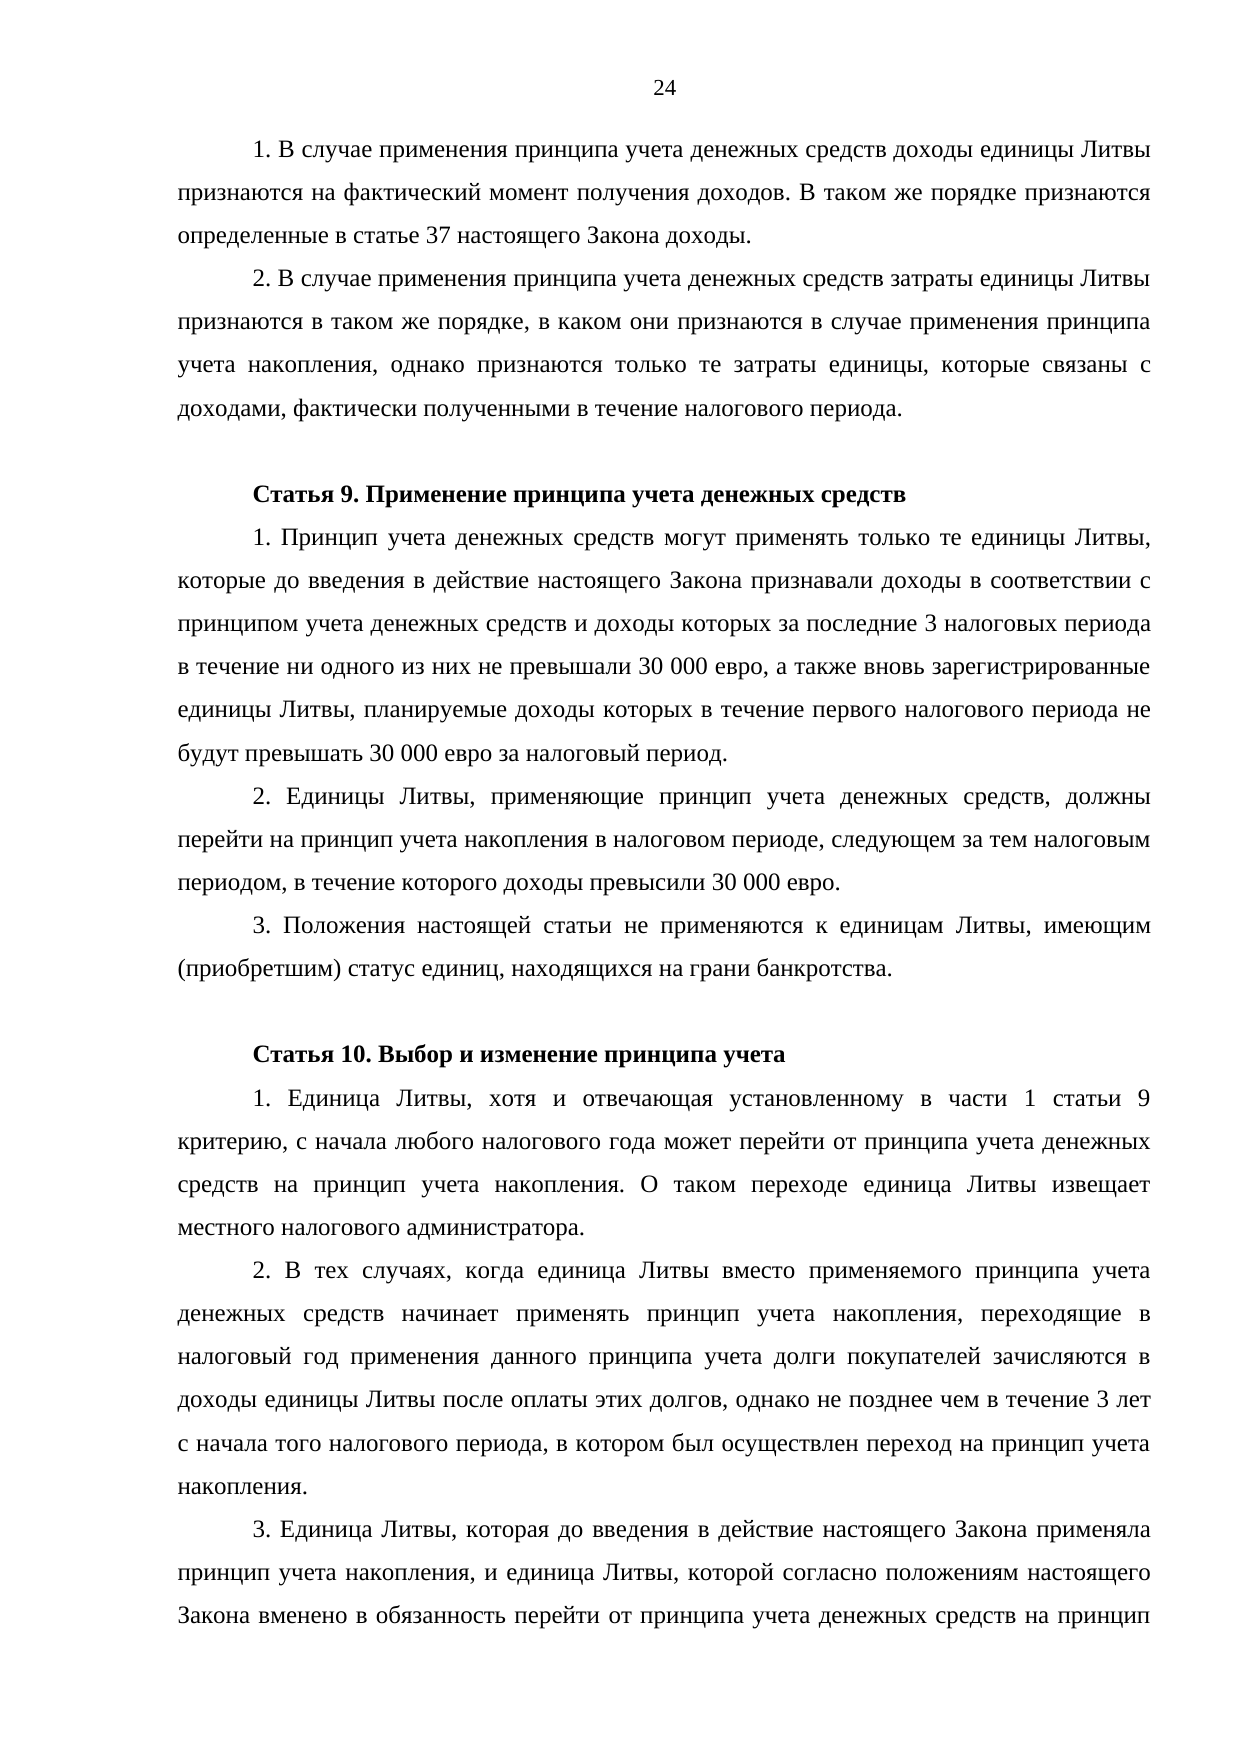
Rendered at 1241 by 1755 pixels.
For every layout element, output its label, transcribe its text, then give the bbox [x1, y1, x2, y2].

text 3. Положения настоящей статьи не применяются к единицам Литвы, имеющим (приобретшим) статус единиц, находящихся на грани банкротства. [177, 910, 1152, 982]
text 1. Единица Литвы, хотя и отвечающая установленному в части 1 статьи 9 критерию, с начала любого налогового года может перейти от принципа учета денежных средств на принцип учета накопления. О таком переходе единица Литвы извещает местного налогового администратора. [177, 1083, 1152, 1241]
text 2. В случае применения принципа учета денежных средств затраты единицы Литвы признаются в таком же порядке, в каком они признаются в случае применения принципа учета накопления, однако признаются только те затраты единицы, которые связаны с доходами, фактически полученными в течение налогового периода. [177, 263, 1152, 421]
text 1. Принцип учета денежных средств могут применять только те единицы Литвы, которые до введения в действие настоящего Закона признавали доходы в соответствии с принципом учета денежных средств и доходы которых за последние 3 налоговых периода в течение ни одного из них не превышали 30 000 евро, а также вновь зарегистрированные единицы Литвы, планируемые доходы которых в течение первого налогового периода не будут превышать 30 000 евро за налоговый период. [177, 522, 1152, 766]
text 2. Единицы Литвы, применяющие принцип учета денежных средств, должны перейти на принцип учета накопления в налоговом периоде, следующем за тем налоговым периодом, в течение которого доходы превысили 30 000 евро. [177, 781, 1152, 896]
text 1. В случае применения принципа учета денежных средств доходы единицы Литвы признаются на фактический момент получения доходов. В таком же порядке признаются определенные в статье 37 настоящего Закона доходы. [177, 134, 1152, 249]
text 2. В тех случаях, когда единица Литвы вместо применяемого принципа учета денежных средств начинает применять принцип учета накопления, переходящие в налоговый год применения данного принципа учета долги покупателей зачисляются в доходы единицы Литвы после оплаты этих долгов, однако не позднее чем в течение 3 лет с начала того налогового периода, в котором был осуществлен переход на принцип учета накопления. [177, 1255, 1152, 1499]
text Статья 9. Применение принципа учета денежных средств [177, 479, 1152, 508]
text 3. Единица Литвы, которая до введения в действие настоящего Закона применяла принцип учета накопления, и единица Литвы, которой согласно положениям настоящего Закона вменено в обязанность перейти от принципа учета денежных средств на принцип [177, 1514, 1152, 1629]
text Статья 10. Выбор и изменение принципа учета [177, 1039, 1152, 1068]
